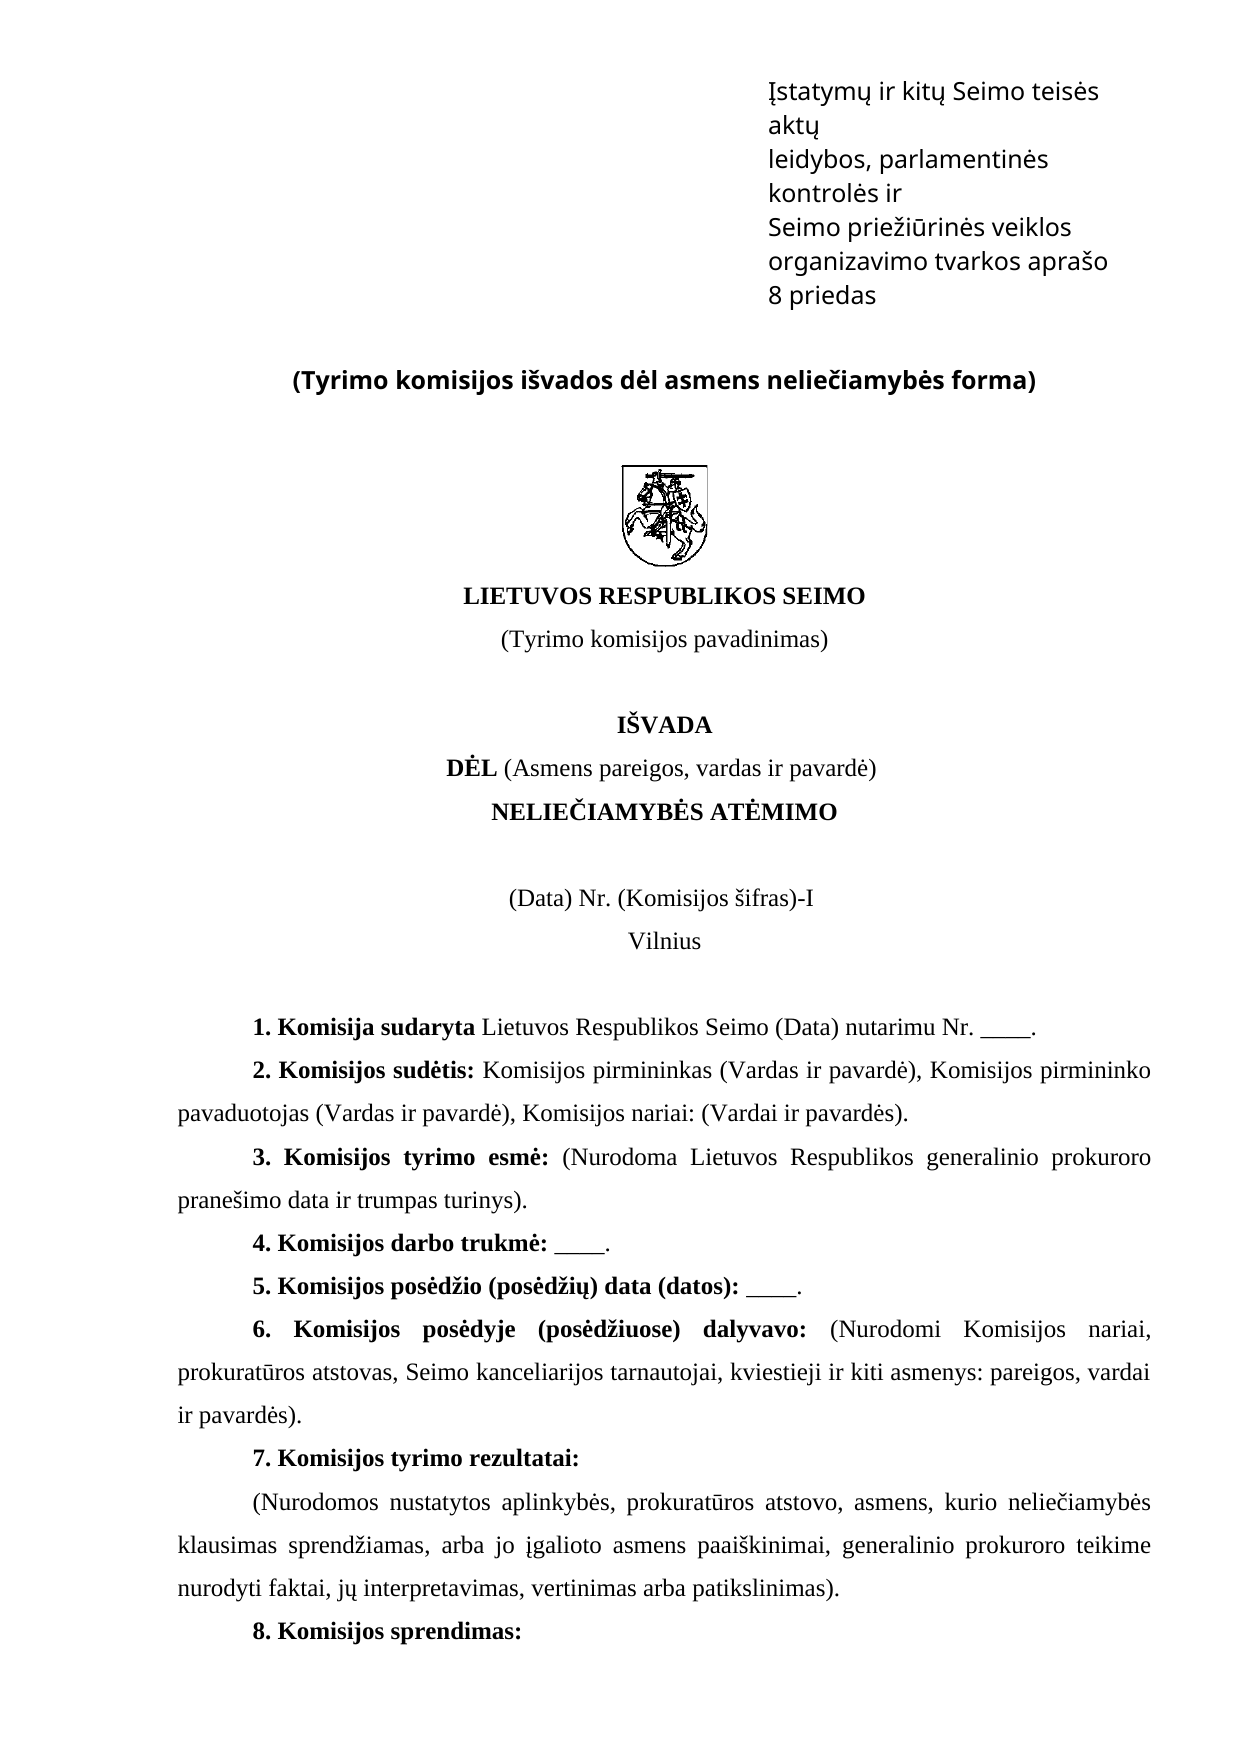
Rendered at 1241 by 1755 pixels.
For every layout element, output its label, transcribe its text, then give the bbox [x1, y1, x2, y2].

text 4. Komisijos darbo trukmė: ____. [177, 1228, 1152, 1257]
text 6. Komisijos posėdyje (posėdžiuose) dalyvavo: (Nurodomi Komisijos nariai, prokuratūros atstovas, Seimo kanceliarijos tarnautojai, kviestieji ir kiti asmenys: pareigos, vardai ir pavardės). [177, 1314, 1152, 1429]
text (Nurodomos nustatytos aplinkybės, prokuratūros atstovo, asmens, kurio neliečiamybės klausimas sprendžiamas, arba jo įgalioto asmens paaiškinimai, generalinio prokuroro teikime nurodyti faktai, jų interpretavimas, vertinimas arba patikslinimas). [177, 1487, 1152, 1602]
text 8 priedas [768, 278, 1152, 312]
text Seimo priežiūrinės veiklos [768, 210, 1152, 244]
text Įstatymų ir kitų Seimo teisės aktų [768, 73, 1152, 142]
subtitle DĖL (Asmens pareigos, vardas ir pavardė) [177, 753, 1152, 782]
text 3. Komisijos tyrimo esmė: (Nurodoma Lietuvos Respublikos generalinio prokuroro pranešimo data ir trumpas turinys). [177, 1142, 1152, 1213]
text 8. Komisijos sprendimas: [177, 1616, 1152, 1645]
text 1. Komisija sudaryta Lietuvos Respublikos Seimo (Data) nutarimu Nr. ____. [177, 1012, 1152, 1041]
text 5. Komisijos posėdžio (posėdžių) data (datos): ____. [177, 1271, 1152, 1300]
text 7. Komisijos tyrimo rezultatai: [177, 1443, 1152, 1472]
text (Tyrimo komisijos išvados dėl asmens neliečiamybės forma) [177, 363, 1152, 397]
subtitle IŠVADA [177, 710, 1152, 739]
text 2. Komisijos sudėtis: Komisijos pirmininkas (Vardas ir pavardė), Komisijos pirmininko pavaduotojas (Vardas ir pavardė), Komisijos nariai: (Vardai ir pavardės). [177, 1055, 1152, 1127]
text leidybos, parlamentinės kontrolės ir [768, 142, 1152, 210]
text (Data) Nr. (Komisijos šifras)-I [177, 883, 1152, 912]
subtitle neliečiamybės ATĖMIMO [177, 797, 1152, 825]
text (Tyrimo komisijos pavadinimas) [177, 624, 1152, 653]
text Vilnius [177, 926, 1152, 955]
text LIETUVOS RESPUBLIKOS SEIMO [177, 581, 1152, 610]
text organizavimo tvarkos aprašo [768, 244, 1152, 278]
